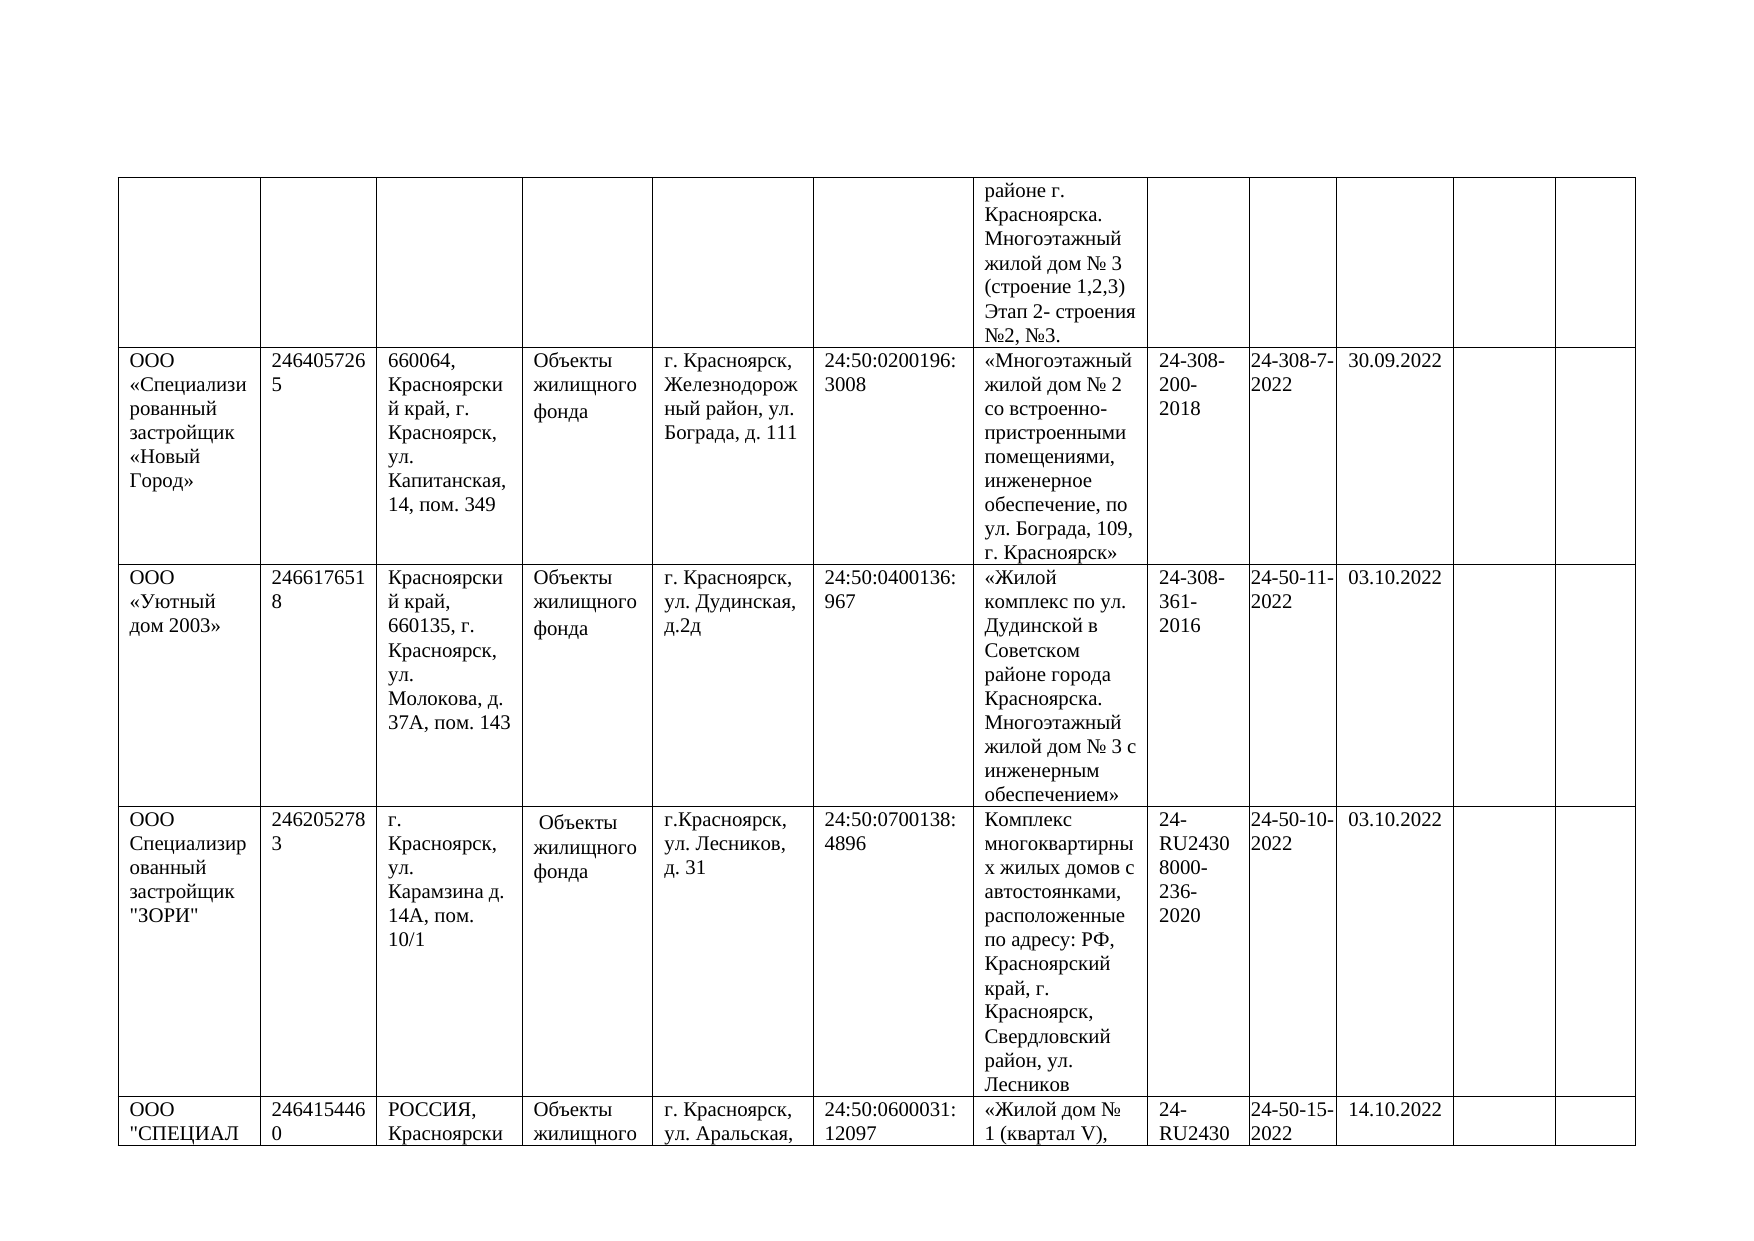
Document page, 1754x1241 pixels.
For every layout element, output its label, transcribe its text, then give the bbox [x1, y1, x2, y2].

table_cell [1556, 565, 1635, 806]
table_cell г.Красноярск, ул. Лесников, д. 31 [653, 807, 813, 1096]
table_cell 24-308-200-2018 [1148, 348, 1249, 564]
table_cell «Жилой дом № 1 (квартал V), [974, 1097, 1147, 1145]
table_cell ООО Специализированный застройщик "ЗОРИ" [119, 807, 260, 1096]
table_cell 30.09.2022 [1337, 348, 1453, 564]
table_cell г. Красноярск, Железнодорожный район, ул. Бограда, д. 111 [653, 348, 813, 564]
table_cell 24-50-15-2022 [1250, 1097, 1336, 1145]
table_cell [653, 178, 813, 347]
table_cell [1556, 348, 1635, 564]
table_cell 24-RU24308000-236-2020 [1148, 807, 1249, 1096]
table_cell 24-50-10-2022 [1250, 807, 1336, 1096]
table_cell [1454, 178, 1555, 347]
table_cell «Жилой комплекс по ул. Дудинской в Советском районе города Красноярска. Многоэтажный жилой дом № 3 с инженерным обеспечением» [974, 565, 1147, 806]
table_cell Объекты жилищного фонда [523, 348, 652, 564]
table_cell 24-308-361-2016 [1148, 565, 1249, 806]
table_cell 24:50:0400136:967 [814, 565, 973, 806]
table_cell ООО «Специализированный застройщик «Новый Город» [119, 348, 260, 564]
table_cell [523, 178, 652, 347]
table_cell [1556, 1097, 1635, 1145]
table_cell 14.10.2022 [1337, 1097, 1453, 1145]
table_cell [1250, 178, 1336, 347]
table_cell районе г. Красноярска. Многоэтажный жилой дом № 3 (строение 1,2,3) Этап 2- строения №2, №3. [974, 178, 1147, 347]
table_cell «Многоэтажный жилой дом № 2 со встроенно-пристроенными помещениями, инженерное обеспечение, по ул. Бограда, 109, г. Красноярск» [974, 348, 1147, 564]
table_cell 24-50-11-2022 [1250, 565, 1336, 806]
table_cell г. Красноярск, ул. Аральская, [653, 1097, 813, 1145]
table_cell РОССИЯ, Красноярски [377, 1097, 522, 1145]
table_cell Комплекс многоквартирных жилых домов с автостоянками, расположенные по адресу: РФ, Красноярский край, г. Красноярск, Свердловский район, ул. Лесников [974, 807, 1147, 1096]
table_cell [1454, 348, 1555, 564]
table_cell [814, 178, 973, 347]
table_cell [377, 178, 522, 347]
table_cell 2464057265 [261, 348, 376, 564]
table_cell г. Красноярск, ул. Карамзина д. 14А, пом. 10/1 [377, 807, 522, 1096]
table_cell Объекты жилищного фонда [523, 565, 652, 806]
table_cell Красноярский край, 660135, г. Красноярск, ул. Молокова, д. 37А, пом. 143 [377, 565, 522, 806]
table_cell [119, 178, 260, 347]
table_cell [1148, 178, 1249, 347]
table_cell ООО "СПЕЦИАЛ [119, 1097, 260, 1145]
table_cell [1454, 1097, 1555, 1145]
table_cell 24-RU2430 [1148, 1097, 1249, 1145]
table_cell [1337, 178, 1453, 347]
table_cell [1556, 807, 1635, 1096]
table_cell 24-308-7-2022 [1250, 348, 1336, 564]
table_cell Объекты жилищного [523, 1097, 652, 1145]
table_cell г. Красноярск, ул. Дудинская, д.2д [653, 565, 813, 806]
table_cell 03.10.2022 [1337, 565, 1453, 806]
table_cell 660064, Красноярский край, г. Красноярск, ул. Капитанская, 14, пом. 349 [377, 348, 522, 564]
table_cell Объекты жилищного фонда [523, 807, 652, 1096]
table_cell 24:50:0600031:12097 [814, 1097, 973, 1145]
table_cell 24:50:0200196:3008 [814, 348, 973, 564]
table_cell 03.10.2022 [1337, 807, 1453, 1096]
table_cell 2466176518 [261, 565, 376, 806]
table_cell 2464154460 [261, 1097, 376, 1145]
table_cell 24:50:0700138:4896 [814, 807, 973, 1096]
table_cell [1454, 565, 1555, 806]
table_cell [261, 178, 376, 347]
table_cell 2462052783 [261, 807, 376, 1096]
table_cell ООО «Уютный дом 2003» [119, 565, 260, 806]
table_cell [1454, 807, 1555, 1096]
table_cell [1556, 178, 1635, 347]
